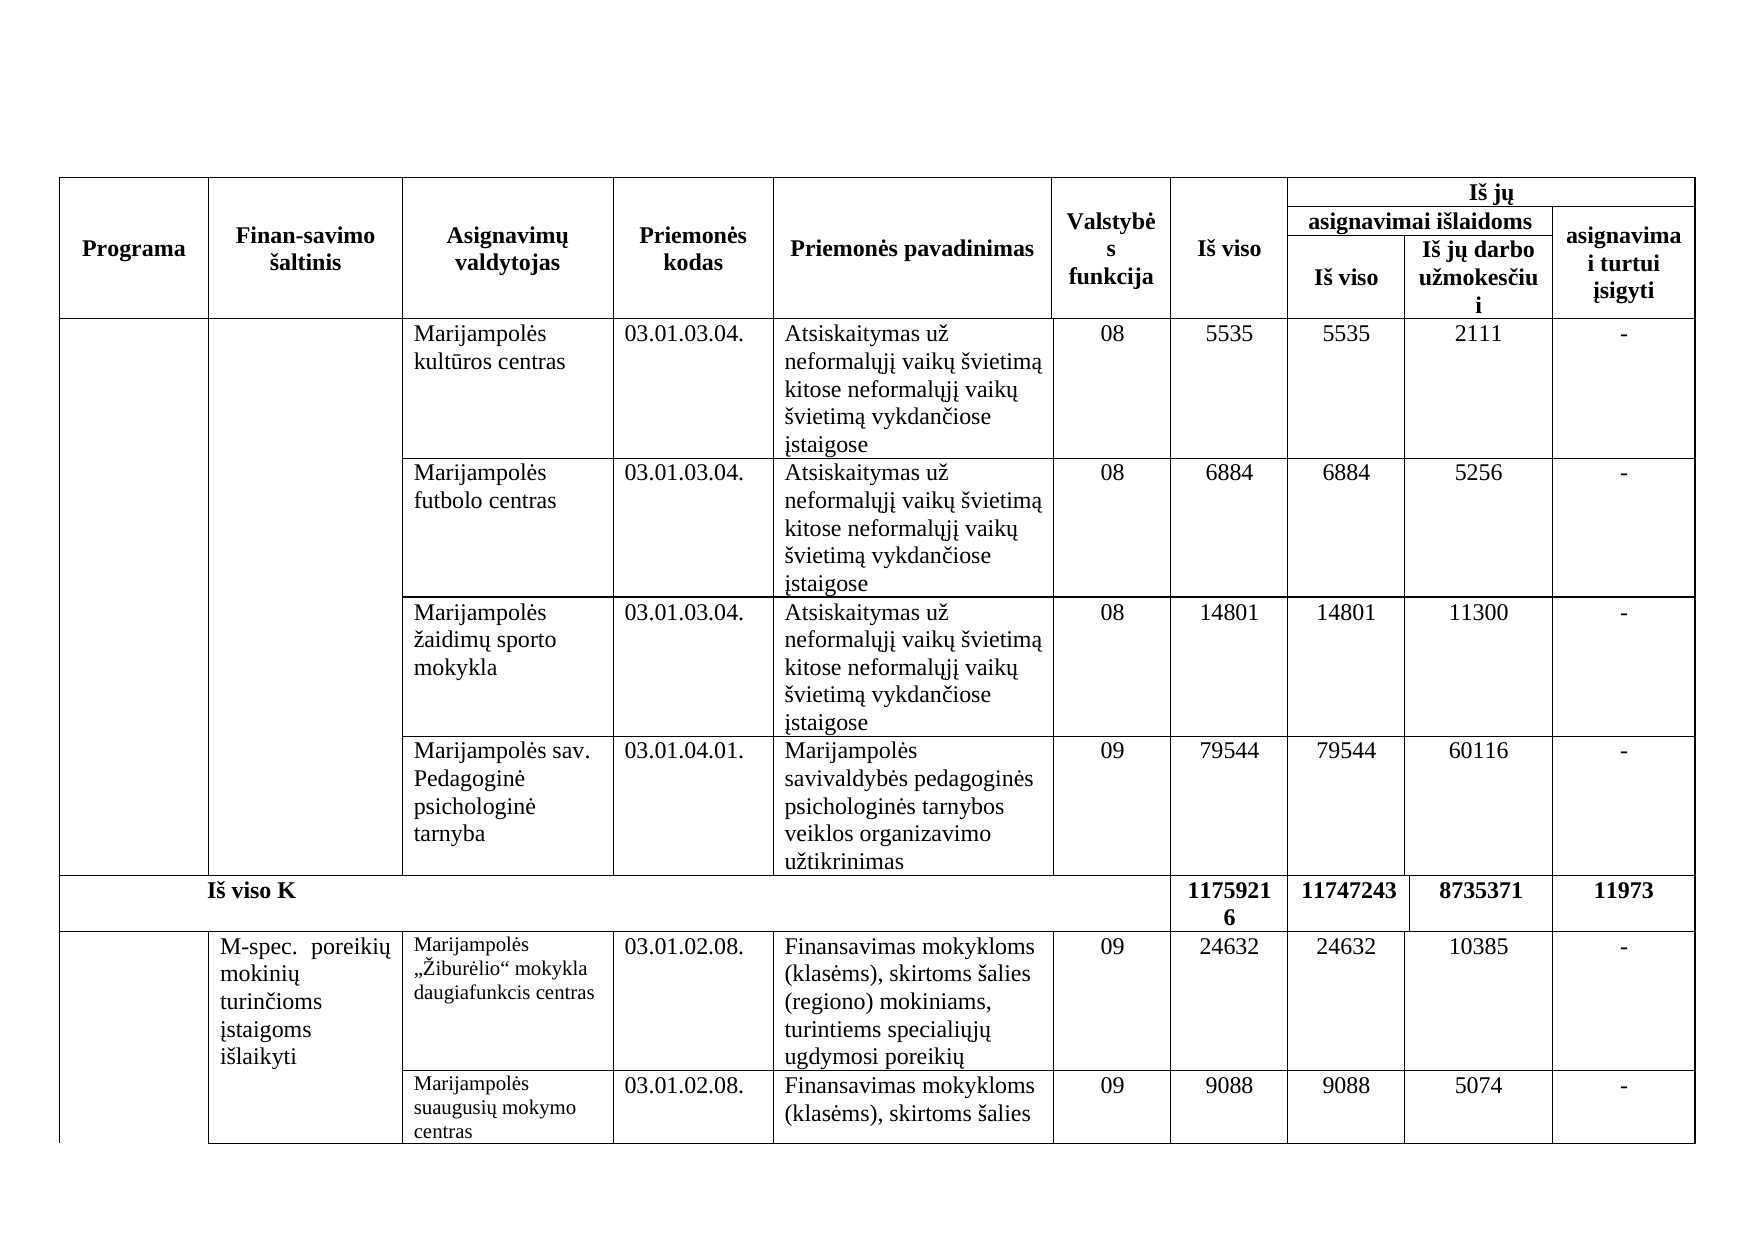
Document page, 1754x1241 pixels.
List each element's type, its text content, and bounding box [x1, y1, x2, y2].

table_cell [209, 736, 402, 874]
table_cell 79544 [1171, 737, 1287, 874]
table_cell Atsiskaitymas už neformalųjį vaikų švietimą kitose neformalųjį vaikų švietimą vykdančiose įstaigose [774, 319, 1053, 457]
table_cell Atsiskaitymas už neformalųjį vaikų švietimą kitose neformalųjį vaikų švietimą vykdančiose įstaigose [774, 598, 1053, 736]
table_cell 5535 [1288, 319, 1404, 457]
table_cell 24632 [1171, 932, 1287, 1070]
table_cell - [1553, 737, 1694, 874]
table_cell 79544 [1288, 737, 1404, 874]
table_header Iš jų [1288, 178, 1694, 206]
table_cell 09 [1054, 737, 1170, 874]
table_header Finan-savimo šaltinis [209, 178, 402, 318]
table_cell 03.01.03.04. [614, 459, 773, 596]
table_header Programa [60, 178, 208, 318]
table_cell 08 [1054, 319, 1170, 457]
table_cell 11300 [1405, 598, 1552, 736]
table_cell Marijampolės savivaldybės pedagoginės psichologinės tarnybos veiklos organizavimo užtikrinimas [774, 737, 1053, 874]
table_header Asignavimų valdytojas [403, 178, 613, 318]
table_cell Iš jų darbo užmokesčiui [1405, 236, 1552, 318]
table_cell [60, 1070, 208, 1143]
table_cell 09 [1054, 1071, 1170, 1143]
table_cell Marijampolės futbolo centras [403, 459, 613, 596]
table_cell 2111 [1405, 319, 1552, 457]
table_cell [60, 596, 208, 736]
table_cell [60, 319, 208, 457]
table_cell 11747243 [1288, 876, 1409, 931]
table_cell asignavimai turtui įsigyti [1553, 207, 1694, 318]
table_cell 14801 [1288, 598, 1404, 736]
table_cell - [1553, 932, 1694, 1070]
table_cell 9088 [1288, 1071, 1404, 1143]
table_cell 03.01.03.04. [614, 319, 773, 457]
table_cell 10385 [1405, 932, 1552, 1070]
table_cell 03.01.02.08. [614, 1071, 773, 1143]
table_cell Marijampolės kultūros centras [403, 319, 613, 457]
table_cell Marijampolės sav. Pedagoginė psichologinė tarnyba [403, 737, 613, 874]
table_cell 5256 [1405, 459, 1552, 596]
table_cell 5074 [1405, 1071, 1552, 1143]
table_cell Atsiskaitymas už neformalųjį vaikų švietimą kitose neformalųjį vaikų švietimą vykdančiose įstaigose [774, 459, 1053, 596]
table_cell 11759216 [1171, 876, 1287, 931]
table_cell Marijampolės žaidimų sporto mokykla [403, 598, 613, 736]
table_cell M-spec. poreikių mokinių turinčioms įstaigoms išlaikyti [209, 932, 402, 1143]
table_cell Marijampolės „Žiburėlio“ mokykla daugiafunkcis centras [403, 932, 613, 1070]
table_cell 24632 [1288, 932, 1404, 1070]
table_cell [209, 319, 402, 457]
table_cell - [1553, 598, 1694, 736]
table_header Priemonės pavadinimas [774, 178, 1051, 318]
table_cell Marijampolės suaugusių mokymo centras [403, 1071, 613, 1143]
table_cell 6884 [1288, 459, 1404, 596]
table_cell 08 [1054, 598, 1170, 736]
table_cell [209, 596, 402, 736]
table_header Priemonės kodas [614, 178, 773, 318]
table_cell - [1553, 1071, 1694, 1143]
table_cell 11973 [1553, 876, 1694, 931]
table_header Valstybės funkcija [1052, 178, 1170, 318]
table_header Iš viso [1171, 178, 1287, 318]
table_cell 60116 [1405, 737, 1552, 874]
table_cell 9088 [1171, 1071, 1287, 1143]
table_cell Finansavimas mokykloms (klasėms), skirtoms šalies (regiono) mokiniams, turintiems specialiųjų ugdymosi poreikių [774, 932, 1053, 1070]
table_cell - [1553, 319, 1694, 457]
table_cell 03.01.03.04. [614, 598, 773, 736]
table_cell asignavimai išlaidoms [1288, 207, 1552, 234]
table_cell [209, 458, 402, 596]
table_cell [60, 458, 208, 596]
table_cell Iš viso K [60, 876, 1170, 931]
table_cell 08 [1054, 459, 1170, 596]
table_cell 14801 [1171, 598, 1287, 736]
table_cell 03.01.04.01. [614, 737, 773, 874]
table_cell Iš viso [1288, 236, 1404, 318]
table_cell 8735371 [1410, 876, 1552, 931]
table_cell 03.01.02.08. [614, 932, 773, 1070]
table_cell [60, 932, 208, 1070]
table_cell 6884 [1171, 459, 1287, 596]
table_cell [60, 736, 208, 874]
table_cell Finansavimas mokykloms (klasėms), skirtoms šalies [774, 1071, 1053, 1143]
table_cell - [1553, 459, 1694, 596]
table_cell 5535 [1171, 319, 1287, 457]
table_cell 09 [1054, 932, 1170, 1070]
